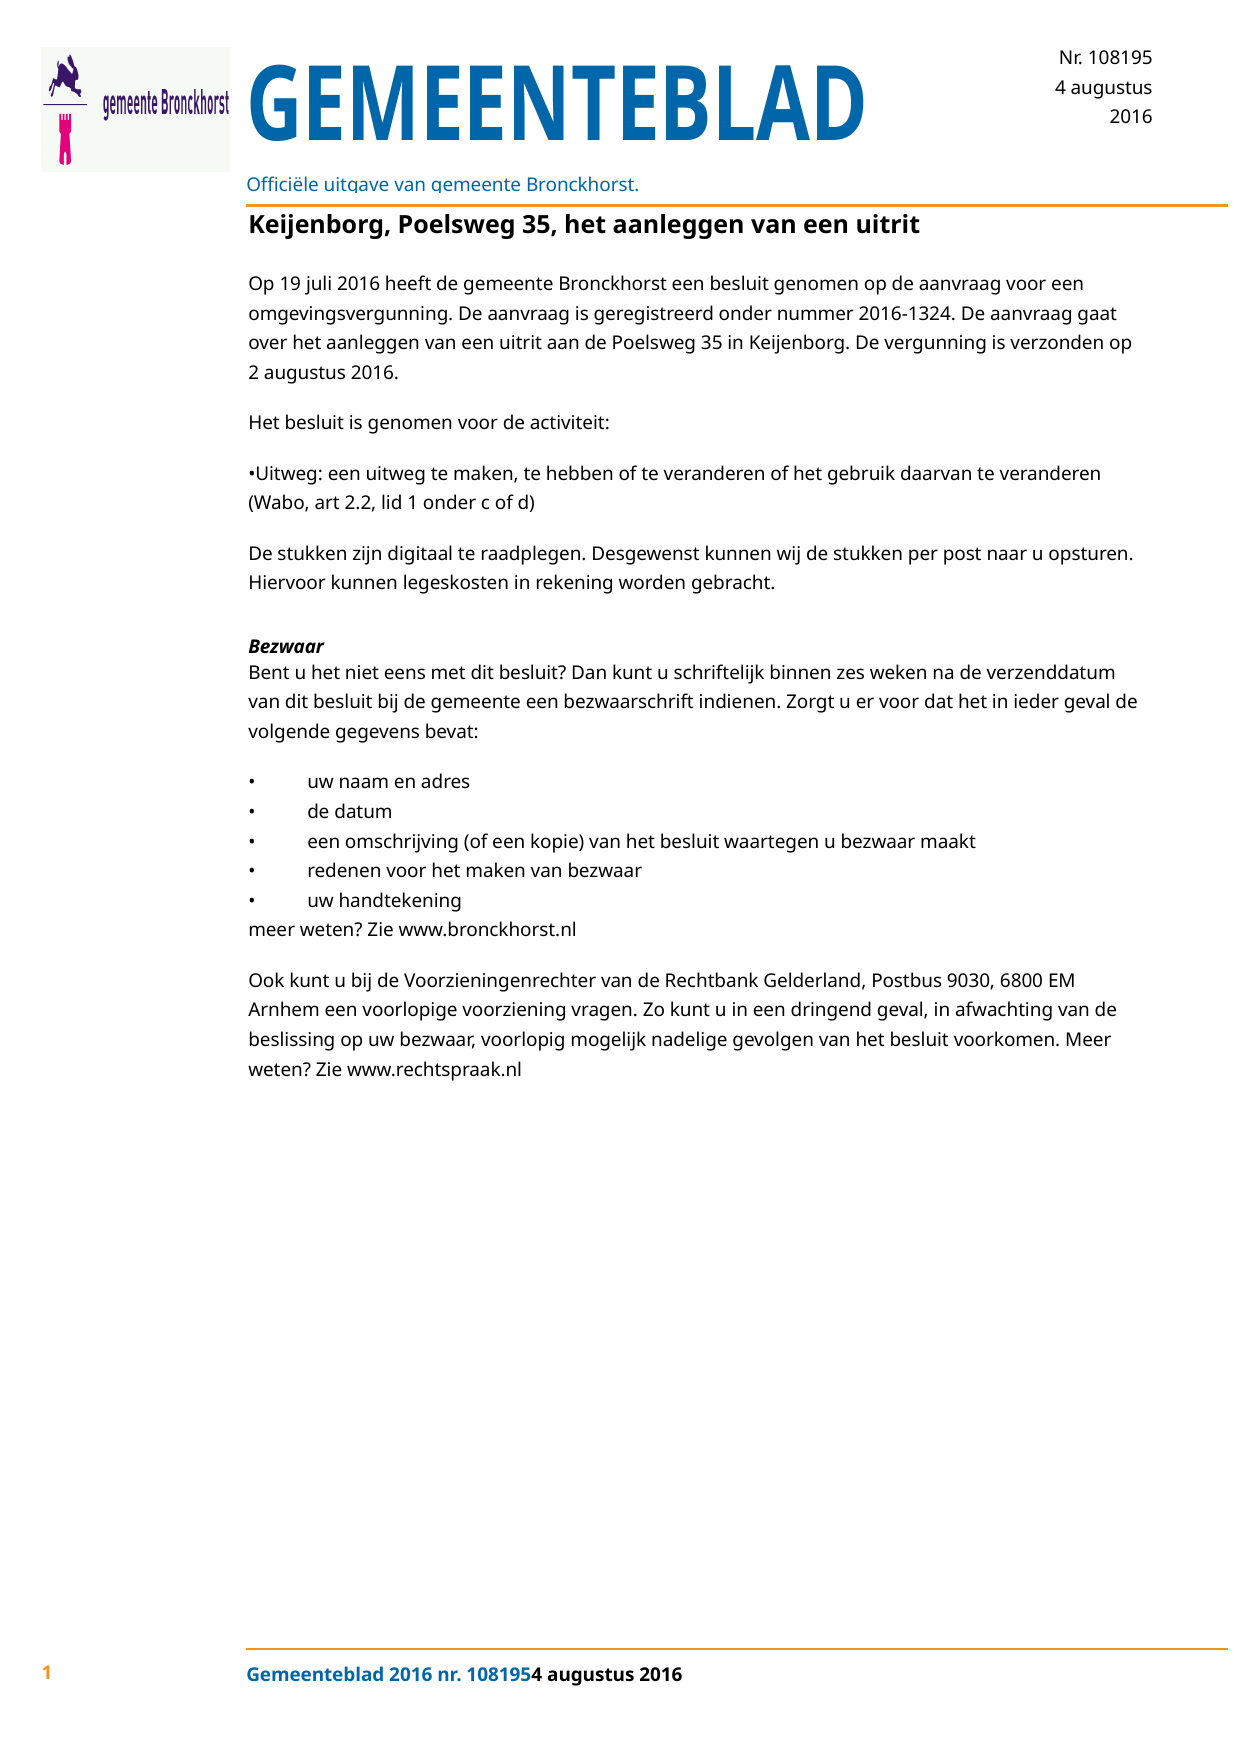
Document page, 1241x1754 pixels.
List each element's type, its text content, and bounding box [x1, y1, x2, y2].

list uw naam en adres [248, 769, 1152, 794]
text Keijenborg, Poelsweg 35, het aanleggen van een uitrit [248, 207, 1152, 241]
picture [41, 47, 231, 172]
text Het besluit is genomen voor de activiteit: [248, 409, 1152, 435]
text Bezwaar [248, 633, 1152, 659]
list een omschrijving (of een kopie) van het besluit waartegen u bezwaar maakt [248, 828, 1152, 854]
text meer weten? Zie www.bronckhorst.nl [248, 917, 1152, 942]
text Op 19 juli 2016 heeft de gemeente Bronckhorst een besluit genomen op de aanvraag voor een omgevingsvergunning. De aanvraag is geregistreerd onder nummer 2016-1324. De aanvraag gaat over het aanleggen van een uitrit aan de Poelsweg 35 in Keijenborg. De vergunning is verzonden op 2 augustus 2016. [248, 270, 1152, 385]
text Bent u het niet eens met dit besluit? Dan kunt u schriftelijk binnen zes weken na de verzenddatum van dit besluit bij de gemeente een bezwaarschrift indienen. Zorgt u er voor dat het in ieder geval de volgende gegevens bevat: [248, 659, 1152, 744]
text De stukken zijn digitaal te raadplegen. Desgewenst kunnen wij de stukken per post naar u opsturen. Hiervoor kunnen legeskosten in rekening worden gebracht. [248, 540, 1152, 595]
list redenen voor het maken van bezwaar [248, 857, 1152, 883]
text •Uitweg: een uitweg te maken, te hebben of te veranderen of het gebruik daarvan te veranderen (Wabo, art 2.2, lid 1 onder c of d) [248, 460, 1152, 515]
list de datum [248, 798, 1152, 824]
text Ook kunt u bij de Voorzieningenrechter van de Rechtbank Gelderland, Postbus 9030, 6800 EM Arnhem een voorlopige voorziening vragen. Zo kunt u in een dringend geval, in afwachting van de beslissing op uw bezwaar, voorlopig mogelijk nadelige gevolgen van het besluit voorkomen. Meer weten? Zie www.rechtspraak.nl [248, 967, 1152, 1082]
list uw handtekening [248, 887, 1152, 913]
